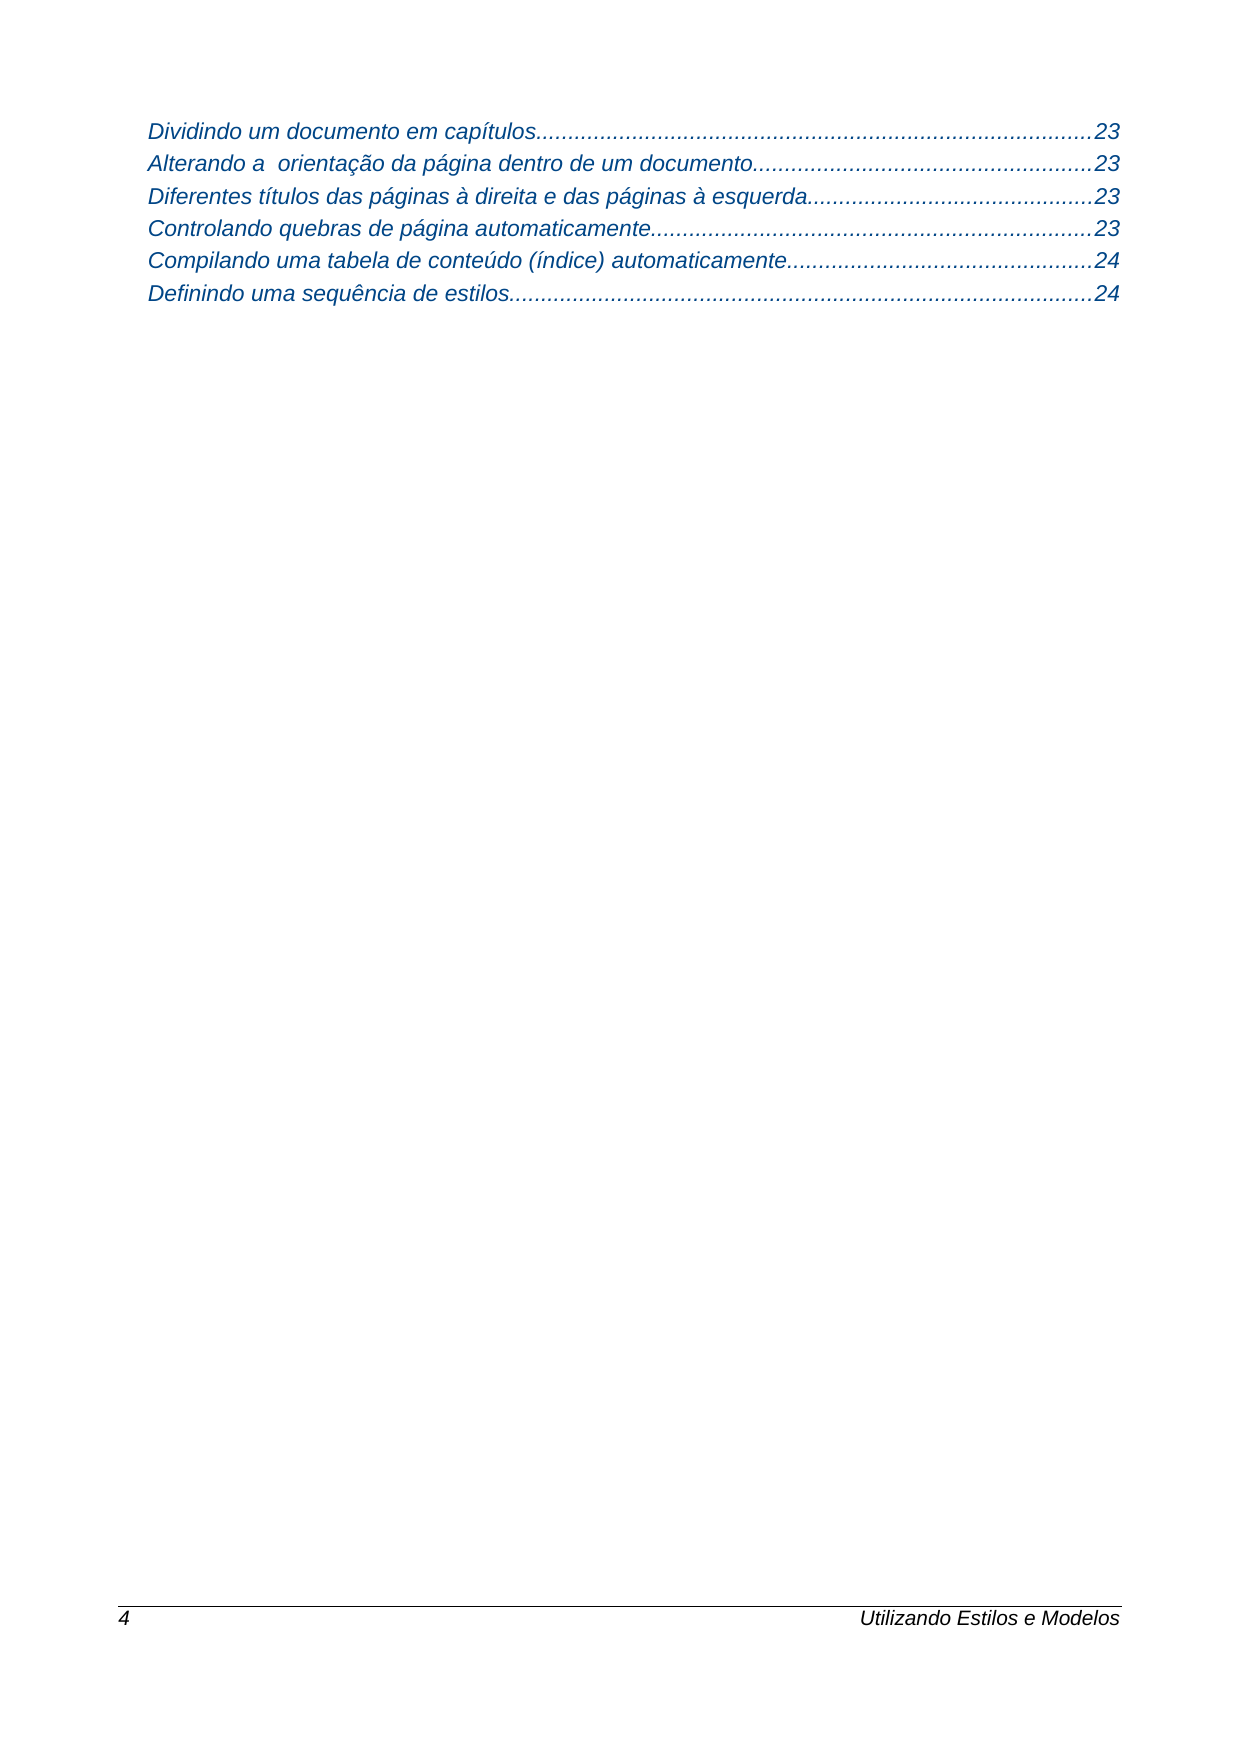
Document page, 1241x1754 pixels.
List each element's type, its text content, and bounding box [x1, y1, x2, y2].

text Compilando uma tabela de conteúdo (índice) automaticamente 24 [148, 247, 1122, 274]
text Controlando quebras de página automaticamente 23 [148, 215, 1122, 241]
text Alterando a orientação da página dentro de um documento 23 [148, 150, 1122, 177]
text Diferentes títulos das páginas à direita e das páginas à esquerda 23 [148, 183, 1122, 209]
text Dividindo um documento em capítulos 23 [148, 118, 1122, 144]
text Definindo uma sequência de estilos 24 [148, 279, 1122, 306]
